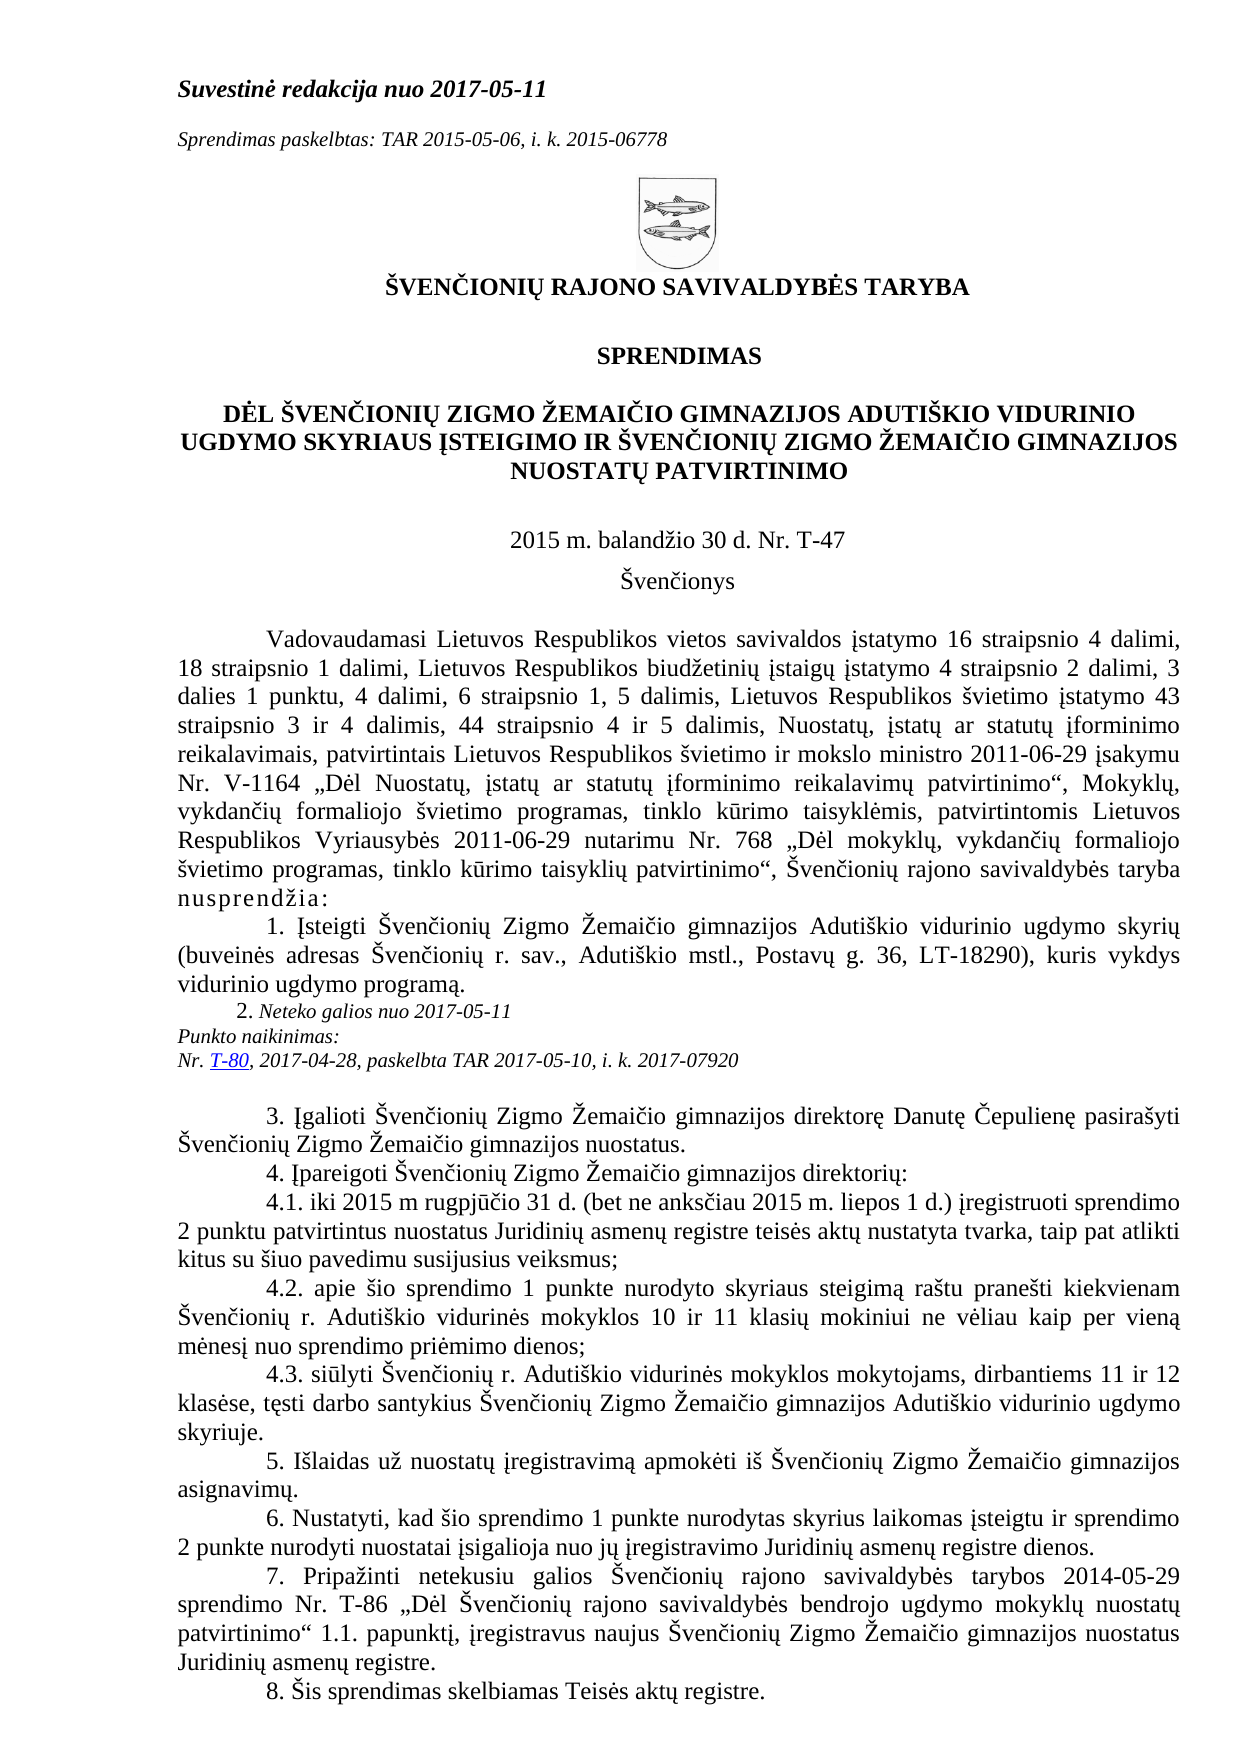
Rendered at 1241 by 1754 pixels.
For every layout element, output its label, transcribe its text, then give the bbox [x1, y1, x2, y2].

text Suvestinė redakcija nuo 2017-05-11 [177, 74, 1181, 103]
text Nr. T-80, 2017-04-28, paskelbta TAR 2017-05-10, i. k. 2017-07920 [177, 1048, 1181, 1072]
text 4.2. apie šio sprendimo 1 punkte nurodyto skyriaus steigimą raštu pranešti kiekvienam Švenčionių r. Adutiškio vidurinės mokyklos 10 ir 11 klasių mokiniui ne vėliau kaip per vieną mėnesį nuo sprendimo priėmimo dienos; [177, 1273, 1181, 1359]
text SPRENDIMAS [177, 341, 1181, 370]
text 1. Įsteigti Švenčionių Zigmo Žemaičio gimnazijos Adutiškio vidurinio ugdymo skyrių (buveinės adresas Švenčionių r. sav., Adutiškio mstl., Postavų g. 36, LT-18290), kuris vykdys vidurinio ugdymo programą. [177, 911, 1181, 998]
text 7. Pripažinti netekusiu galios Švenčionių rajono savivaldybės tarybos 2014-05-29 sprendimo Nr. T-86 „Dėl Švenčionių rajono savivaldybės bendrojo ugdymo mokyklų nuostatų patvirtinimo“ 1.1. papunktį, įregistravus naujus Švenčionių Zigmo Žemaičio gimnazijos nuostatus Juridinių asmenų registre. [177, 1561, 1181, 1676]
text Vadovaudamasi Lietuvos Respublikos vietos savivaldos įstatymo 16 straipsnio 4 dalimi, 18 straipsnio 1 dalimi, Lietuvos Respublikos biudžetinių įstaigų įstatymo 4 straipsnio 2 dalimi, 3 dalies 1 punktu, 4 dalimi, 6 straipsnio 1, 5 dalimis, Lietuvos Respublikos švietimo įstatymo 43 straipsnio 3 ir 4 dalimis, 44 straipsnio 4 ir 5 dalimis, Nuostatų, įstatų ar statutų įforminimo reikalavimais, patvirtintais Lietuvos Respublikos švietimo ir mokslo ministro 2011-06-29 įsakymu Nr. V-1164 „Dėl Nuostatų, įstatų ar statutų įforminimo reikalavimų patvirtinimo“, Mokyklų, vykdančių formaliojo švietimo programas, tinklo kūrimo taisyklėmis, patvirtintomis Lietuvos Respublikos Vyriausybės 2011-06-29 nutarimu Nr. 768 „Dėl mokyklų, vykdančių formaliojo švietimo programas, tinklo kūrimo taisyklių patvirtinimo“, Švenčionių rajono savivaldybės taryba nusprendžia: [177, 624, 1181, 911]
text 5. Išlaidas už nuostatų įregistravimą apmokėti iš Švenčionių Zigmo Žemaičio gimnazijos asignavimų. [177, 1446, 1181, 1503]
text 8. Šis sprendimas skelbiamas Teisės aktų registre. [177, 1676, 1181, 1704]
text 2. Neteko galios nuo 2017-05-11 [177, 998, 1181, 1024]
text 3. Įgalioti Švenčionių Zigmo Žemaičio gimnazijos direktorę Danutę Čepulienę pasirašyti Švenčionių Zigmo Žemaičio gimnazijos nuostatus. [177, 1101, 1181, 1158]
text 4. Įpareigoti Švenčionių Zigmo Žemaičio gimnazijos direktorių: [177, 1158, 1181, 1187]
text Punkto naikinimas: [177, 1024, 1181, 1048]
text DĖL ŠVENČIONIŲ ZIGMO ŽEMAIČIO GIMNAZIJOS ADUTIŠKIO VIDURINIO UGDYMO SKYRIAUS ĮSTEIGIMO IR ŠVENČIONIŲ ZIGMO ŽEMAIČIO GIMNAZIJOS NUOSTATŲ PATVIRTINIMO [177, 399, 1181, 485]
text 6. Nustatyti, kad šio sprendimo 1 punkte nurodytas skyrius laikomas įsteigtu ir sprendimo 2 punkte nurodyti nuostatai įsigalioja nuo jų įregistravimo Juridinių asmenų registre dienos. [177, 1503, 1181, 1561]
text 2015 m. balandžio 30 d. Nr. T-47 [174, 526, 1181, 554]
text Švenčionys [174, 566, 1181, 595]
text ŠVENČIONIŲ RAJONO SAVIVALDYBĖS TARYBA [174, 272, 1181, 300]
text 4.3. siūlyti Švenčionių r. Adutiškio vidurinės mokyklos mokytojams, dirbantiems 11 ir 12 klasėse, tęsti darbo santykius Švenčionių Zigmo Žemaičio gimnazijos Adutiškio vidurinio ugdymo skyriuje. [177, 1359, 1181, 1446]
text 4.1. iki 2015 m rugpjūčio 31 d. (bet ne anksčiau 2015 m. liepos 1 d.) įregistruoti sprendimo 2 punktu patvirtintus nuostatus Juridinių asmenų registre teisės aktų nustatyta tvarka, taip pat atlikti kitus su šiuo pavedimu susijusius veiksmus; [177, 1187, 1181, 1273]
text Sprendimas paskelbtas: TAR 2015-05-06, i. k. 2015-06778 [177, 127, 1181, 151]
